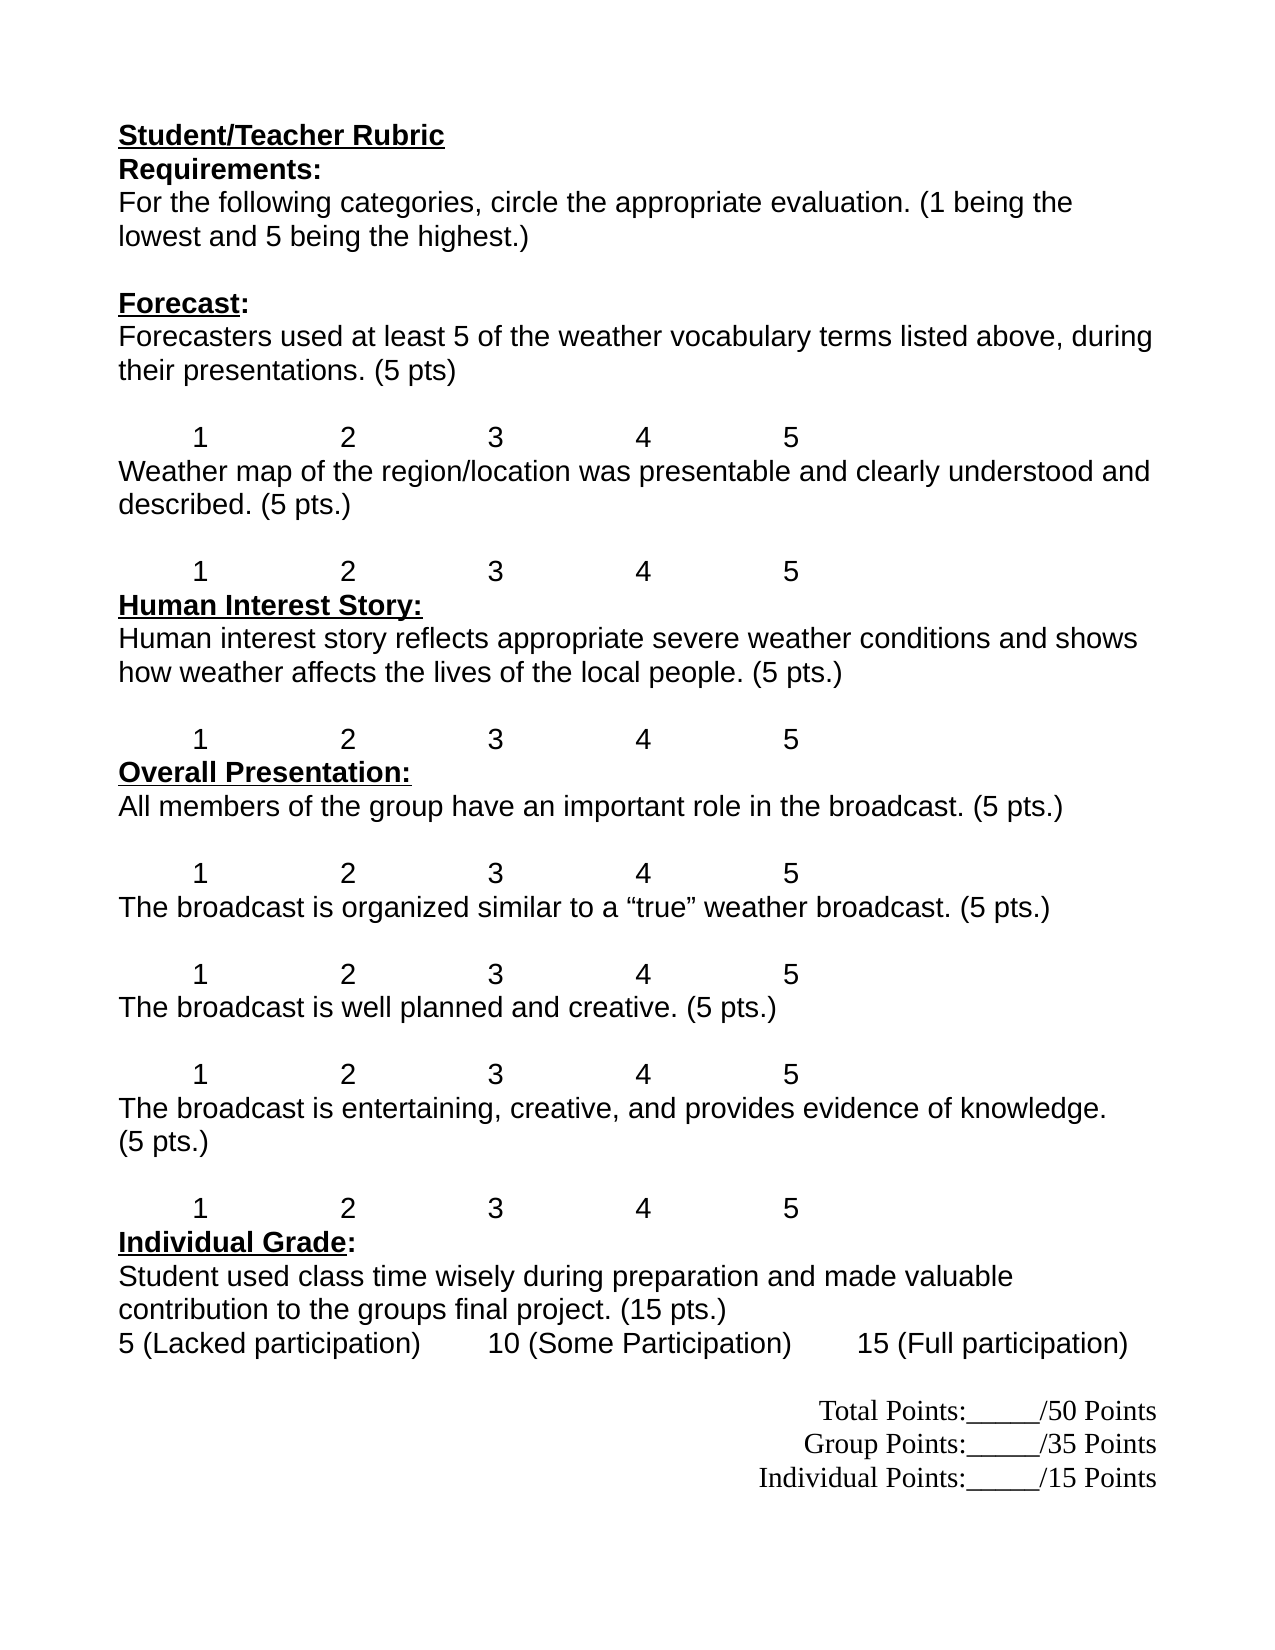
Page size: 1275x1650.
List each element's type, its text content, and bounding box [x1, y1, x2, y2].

text Individual Grade: [118, 1225, 1157, 1258]
text The broadcast is organized similar to a “true” weather broadcast. (5 pts.) [118, 889, 1157, 923]
text Group Points:_____/35 Points [118, 1426, 1157, 1460]
text 1 2 3 4 5 [118, 957, 1157, 990]
text 1 2 3 4 5 [118, 722, 1157, 755]
text The broadcast is well planned and creative. (5 pts.) [118, 990, 1157, 1024]
text Human interest story reflects appropriate severe weather conditions and shows how weather affects the lives of the local people. (5 pts.) [118, 621, 1157, 688]
text All members of the group have an important role in the broadcast. (5 pts.) [118, 789, 1157, 822]
text 1 2 3 4 5 [118, 1057, 1157, 1091]
text Forecast: [118, 286, 1157, 319]
text Individual Points:_____/15 Points [118, 1460, 1157, 1527]
text The broadcast is entertaining, creative, and provides evidence of knowledge. [118, 1091, 1157, 1124]
text (5 pts.) [118, 1124, 1157, 1158]
text For the following categories, circle the appropriate evaluation. (1 being the lowest and 5 being the highest.) [118, 185, 1157, 252]
text 1 2 3 4 5 [118, 856, 1157, 889]
text 1 2 3 4 5 [118, 1191, 1157, 1225]
text Overall Presentation: [118, 755, 1157, 789]
text Student/Teacher Rubric [118, 118, 1157, 152]
text Weather map of the region/location was presentable and clearly understood and described. (5 pts.) [118, 453, 1157, 521]
text Requirements: [118, 152, 1157, 185]
text 1 2 3 4 5 [118, 554, 1157, 588]
text Forecasters used at least 5 of the weather vocabulary terms listed above, during their presentations. (5 pts) [118, 319, 1157, 386]
text Human Interest Story: [118, 588, 1157, 621]
text 5 (Lacked participation) 10 (Some Participation) 15 (Full participation) [118, 1326, 1157, 1359]
text Total Points:_____/50 Points [118, 1393, 1157, 1426]
text Student used class time wisely during preparation and made valuable contribution to the groups final project. (15 pts.) [118, 1258, 1157, 1326]
text 1 2 3 4 5 [118, 420, 1157, 453]
